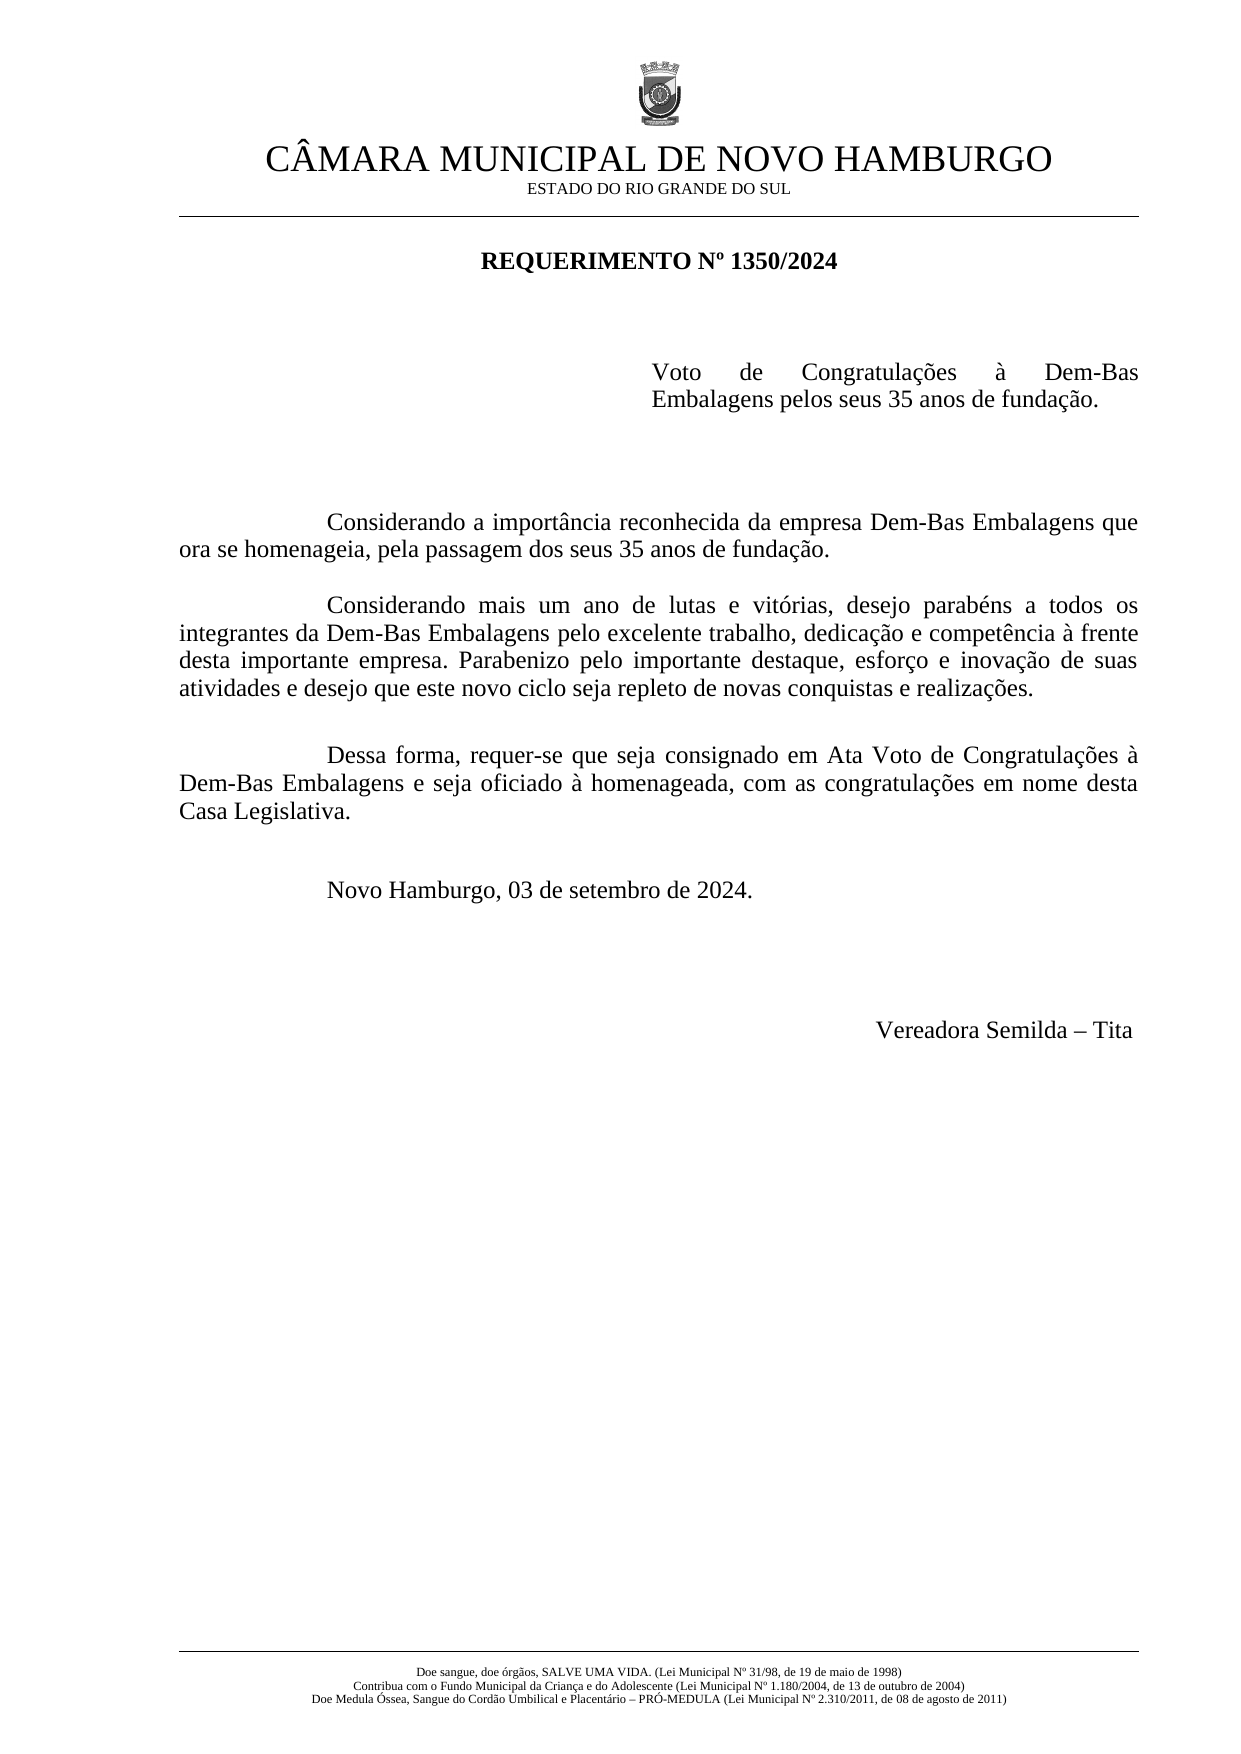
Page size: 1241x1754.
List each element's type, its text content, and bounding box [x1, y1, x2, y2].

text REQUERIMENTO Nº 1350/2024 [179, 247, 1139, 274]
text Dessa forma, requer-se que seja consignado em Ata Voto de Congratulações à Dem-Bas Embalagens e seja oficiado à homenageada, com as congratulações em nome desta Casa Legislativa. [179, 741, 1139, 824]
text Considerando mais um ano de lutas e vitórias, desejo parabéns a todos os integrantes da Dem-Bas Embalagens pelo excelente trabalho, dedicação e competência à frente desta importante empresa. Parabenizo pelo importante destaque, esforço e inovação de suas atividades e desejo que este novo ciclo seja repleto de novas conquistas e realizações. [179, 591, 1139, 702]
text Vereadora Semilda – Tita [179, 1016, 1139, 1044]
text Novo Hamburgo, 03 de setembro de 2024. [179, 876, 1139, 903]
text Voto de Congratulações à Dem-Bas Embalagens pelos seus 35 anos de fundação. [651, 358, 1139, 413]
text Considerando a importância reconhecida da empresa Dem-Bas Embalagens que ora se homenageia, pela passagem dos seus 35 anos de fundação. [179, 508, 1139, 563]
